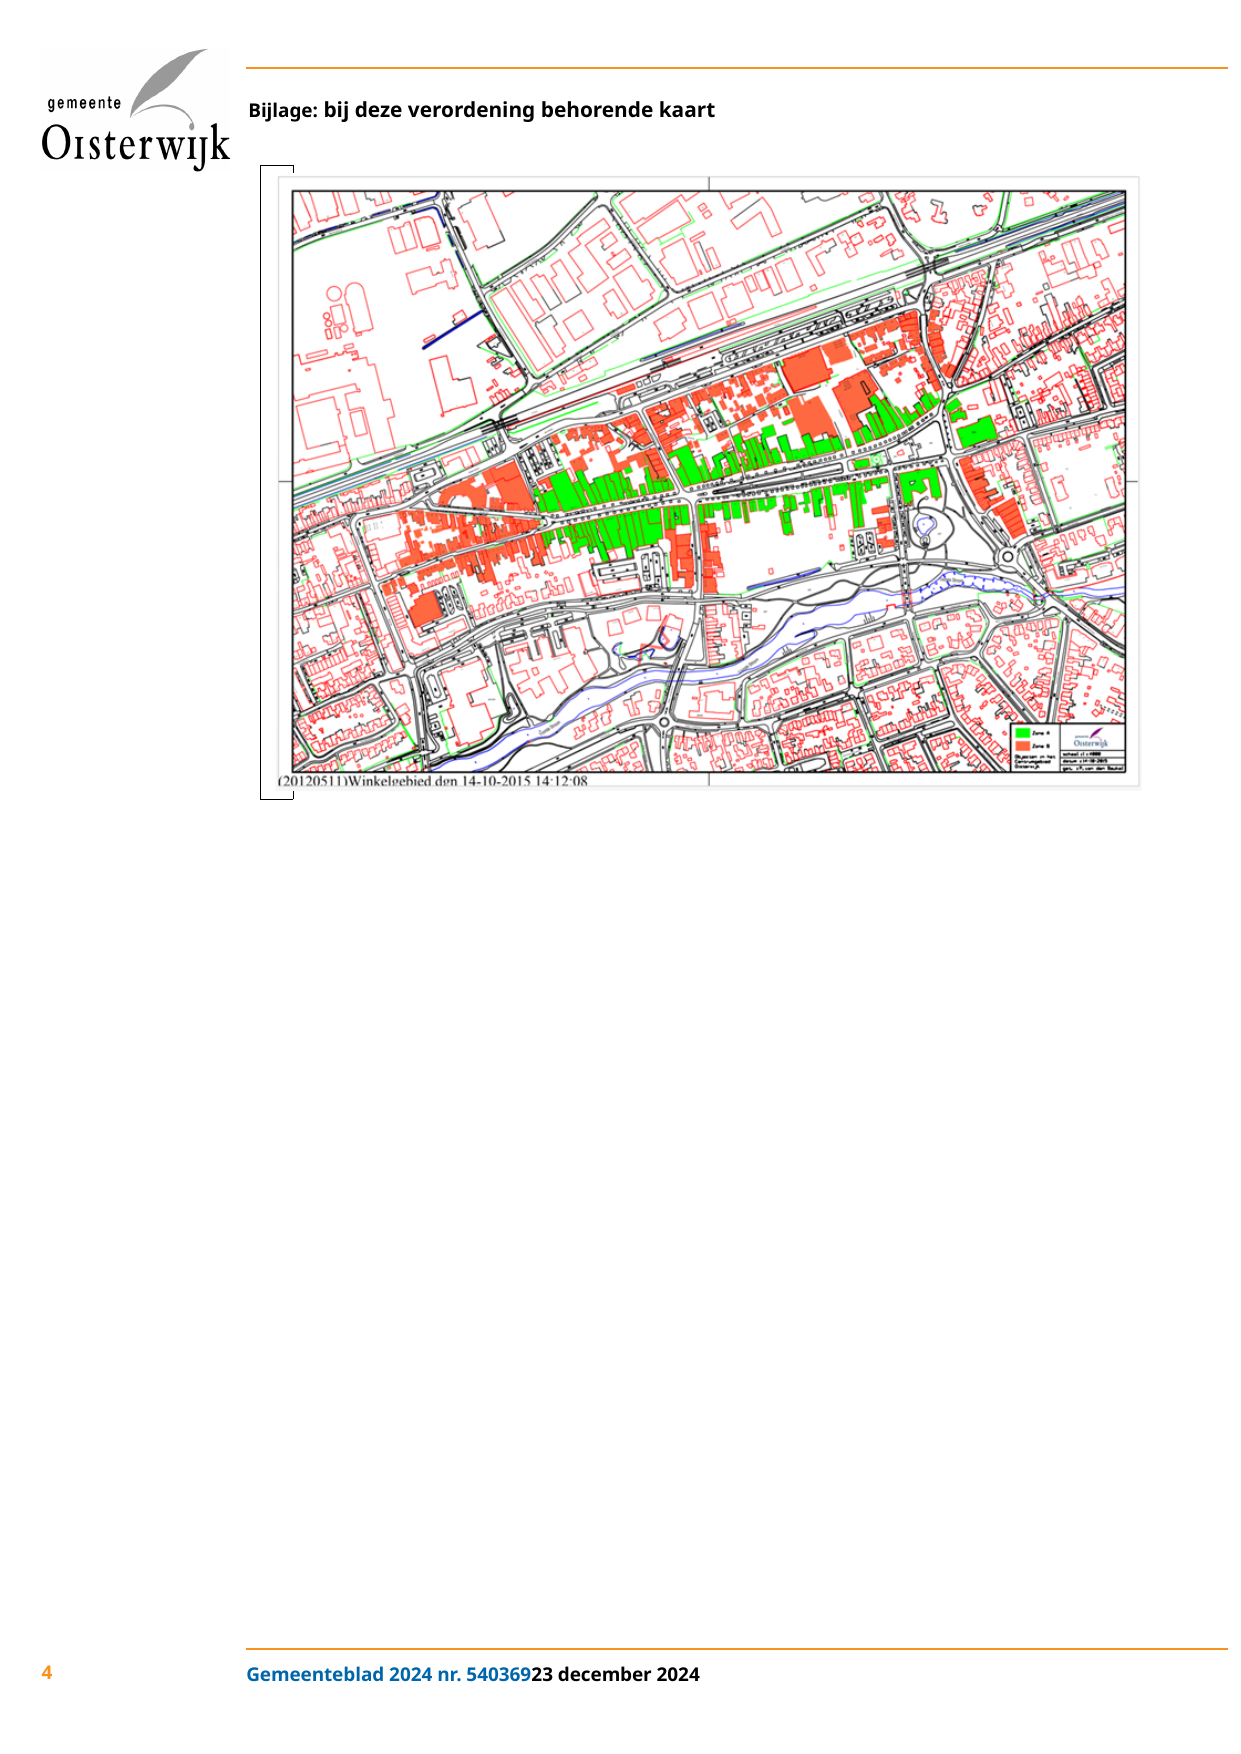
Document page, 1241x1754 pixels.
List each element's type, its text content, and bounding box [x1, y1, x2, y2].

text Bijlage: bij deze verordening behorende kaart [248, 95, 1152, 123]
picture [268, 173, 1154, 791]
picture [41, 47, 231, 172]
